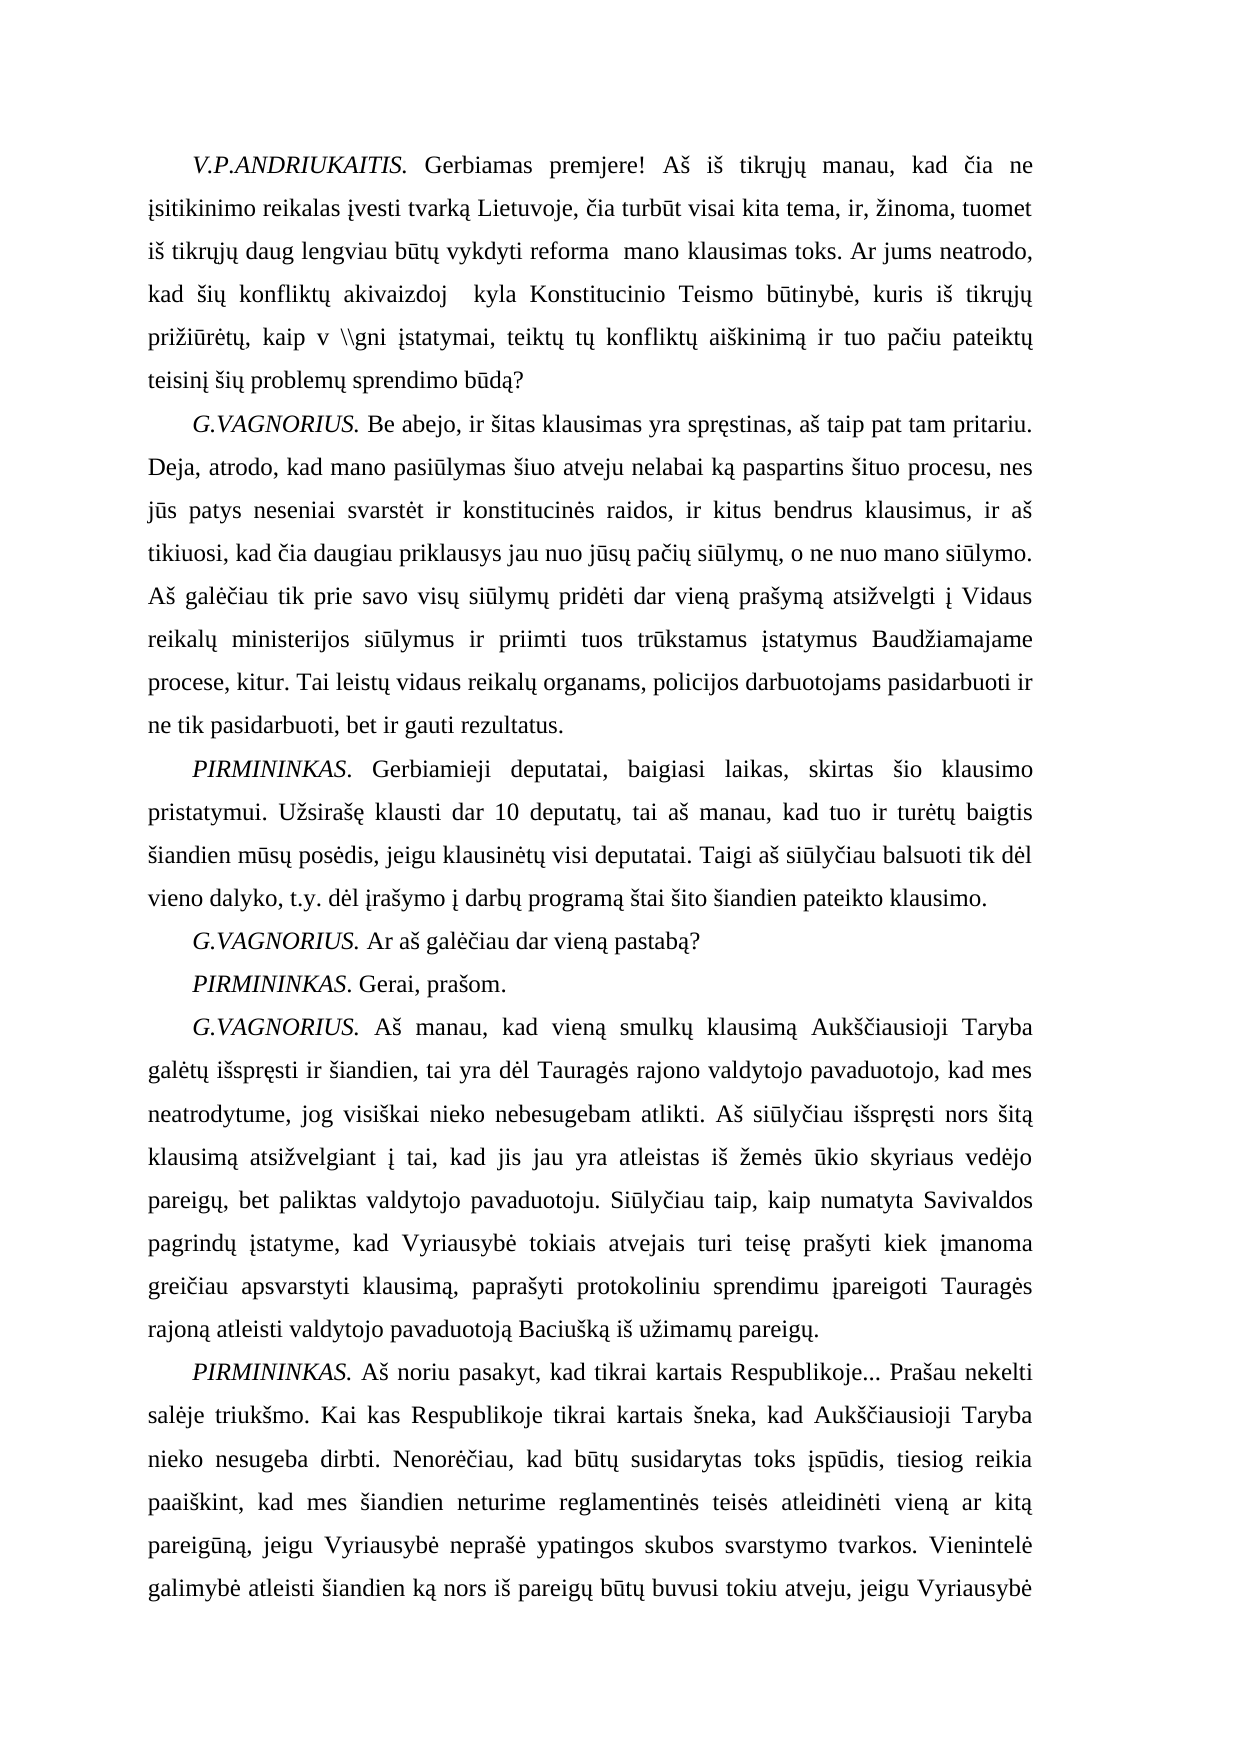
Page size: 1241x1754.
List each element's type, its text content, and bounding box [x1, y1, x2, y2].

text G.VAGNORIUS. Ar aš galėčiau dar vieną pastabą? [148, 926, 1034, 955]
text G.VAGNORIUS. Be abejo, ir šitas klausimas yra spręstinas, aš taip pat tam pritariu. Deja, atrodo, kad mano pasiūlymas šiuo atveju nelabai ką paspartins šituo procesu, nes jūs patys neseniai svarstėt ir konstitucinės raidos, ir kitus bendrus klausimus, ir aš tikiuosi, kad čia daugiau priklausys jau nuo jūsų pačių siūlymų, o ne nuo mano siūlymo. Aš galėčiau tik prie savo visų siūlymų pridėti dar vieną prašymą atsižvelgti į Vidaus reikalų ministerijos siūlymus ir priimti tuos trūkstamus įstatymus Baudžiamajame procese, kitur. Tai leistų vidaus reikalų organams, policijos darbuotojams pasidarbuoti ir ne tik pasidarbuoti, bet ir gauti rezultatus. [148, 409, 1034, 739]
text PIRMININKAS. Gerai, prašom. [148, 969, 1034, 998]
text V.P.ANDRIUKAITIS. Gerbiamas premjere! Aš iš tikrųjų manau, kad čia ne įsitikinimo reikalas įvesti tvarką Lietuvoje, čia turbūt visai kita tema, ir, žinoma, tuomet iš tikrųjų daug lengviau būtų vykdyti reforma mano klausimas toks. Ar jums neatrodo, kad šių konfliktų akivaizdoj kyla Konstitucinio Teismo būtinybė, kuris iš tikrųjų prižiūrėtų, kaip v \\gni įstatymai, teiktų tų konfliktų aiškinimą ir tuo pačiu pateiktų teisinį šių problemų sprendimo būdą? [148, 150, 1034, 394]
text PIRMININKAS. Gerbiamieji deputatai, baigiasi laikas, skirtas šio klausimo pristatymui. Užsirašę klausti dar 10 deputatų, tai aš manau, kad tuo ir turėtų baigtis šiandien mūsų posėdis, jeigu klausinėtų visi deputatai. Taigi aš siūlyčiau balsuoti tik dėl vieno dalyko, t.y. dėl įrašymo į darbų programą štai šito šiandien pateikto klausimo. [148, 754, 1034, 912]
text PIRMININKAS. Aš noriu pasakyt, kad tikrai kartais Respublikoje... Prašau nekelti salėje triukšmo. Kai kas Respublikoje tikrai kartais šneka, kad Aukščiausioji Taryba nieko nesugeba dirbti. Nenorėčiau, kad būtų susidarytas toks įspūdis, tiesiog reikia paaiškint, kad mes šiandien neturime reglamentinės teisės atleidinėti vieną ar kitą pareigūną, jeigu Vyriausybė neprašė ypatingos skubos svarstymo tvarkos. Vienintelė galimybė atleisti šiandien ką nors iš pareigų būtų buvusi tokiu atveju, jeigu Vyriausybė [148, 1357, 1034, 1602]
text G.VAGNORIUS. Aš manau, kad vieną smulkų klausimą Aukščiausioji Taryba galėtų išspręsti ir šiandien, tai yra dėl Tauragės rajono valdytojo pavaduotojo, kad mes neatrodytume, jog visiškai nieko nebesugebam atlikti. Aš siūlyčiau išspręsti nors šitą klausimą atsižvelgiant į tai, kad jis jau yra atleistas iš žemės ūkio skyriaus vedėjo pareigų, bet paliktas valdytojo pavaduotoju. Siūlyčiau taip, kaip numatyta Savivaldos pagrindų įstatyme, kad Vyriausybė tokiais atvejais turi teisę prašyti kiek įmanoma greičiau apsvarstyti klausimą, paprašyti protokoliniu sprendimu įpareigoti Tauragės rajoną atleisti valdytojo pavaduotoją Baciušką iš užimamų pareigų. [148, 1012, 1034, 1343]
